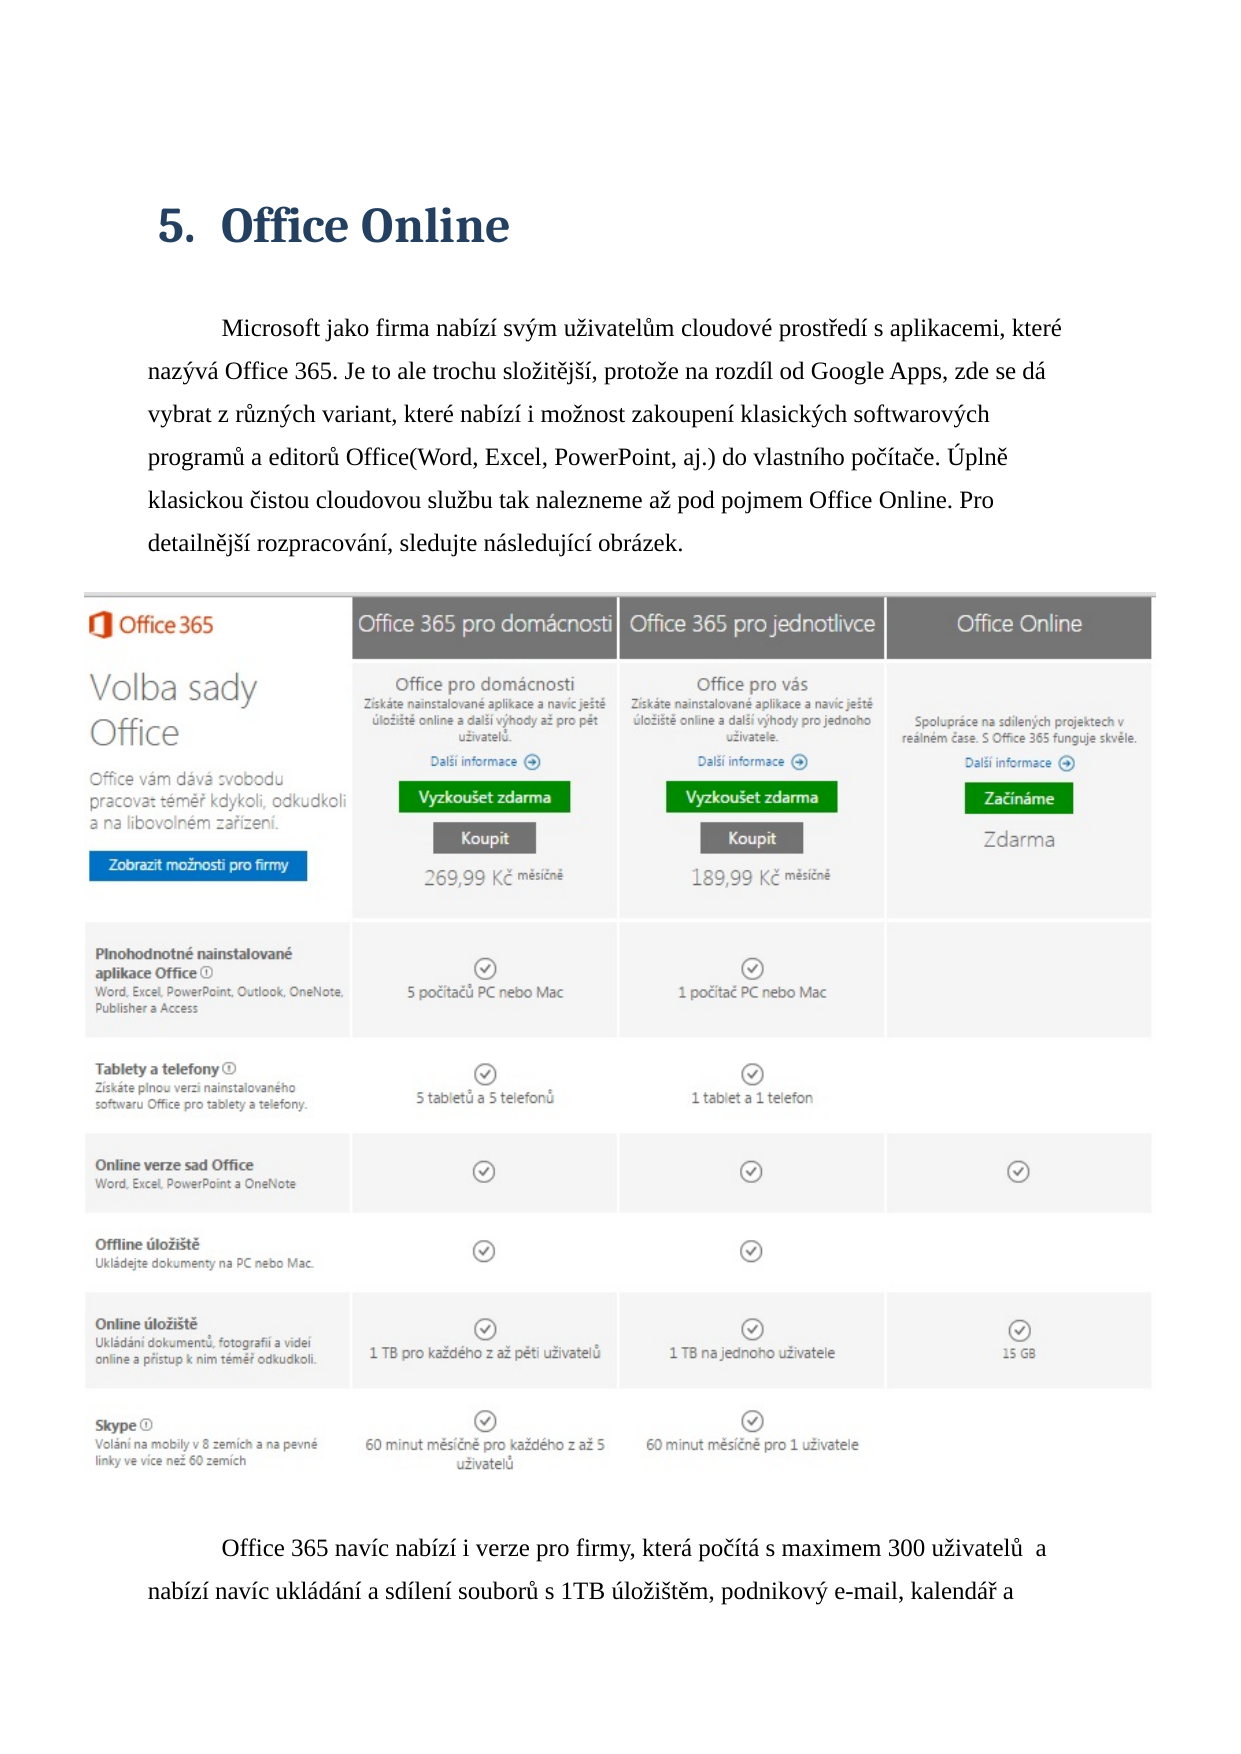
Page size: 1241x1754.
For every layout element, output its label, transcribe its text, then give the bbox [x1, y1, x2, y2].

picture [84, 592, 1157, 1479]
subtitle Office Online [148, 198, 1093, 255]
text Office 365 navíc nabízí i verze pro firmy, která počítá s maximem 300 uživatelů a nabízí navíc ukládání a sdílení souborů s 1TB úložištěm, podnikový e-mail, kalendář a [148, 1533, 1093, 1605]
text Microsoft jako firma nabízí svým uživatelům cloudové prostředí s aplikacemi, které nazývá Office 365. Je to ale trochu složitější, protože na rozdíl od Google Apps, zde se dá vybrat z různých variant, které nabízí i možnost zakoupení klasických softwarových programů a editorů Office(Word, Excel, PowerPoint, aj.) do vlastního počítače. Úplně klasickou čistou cloudovou službu tak nalezneme až pod pojmem Office Online. Pro detailnější rozpracování, sledujte následující obrázek. [148, 313, 1093, 557]
